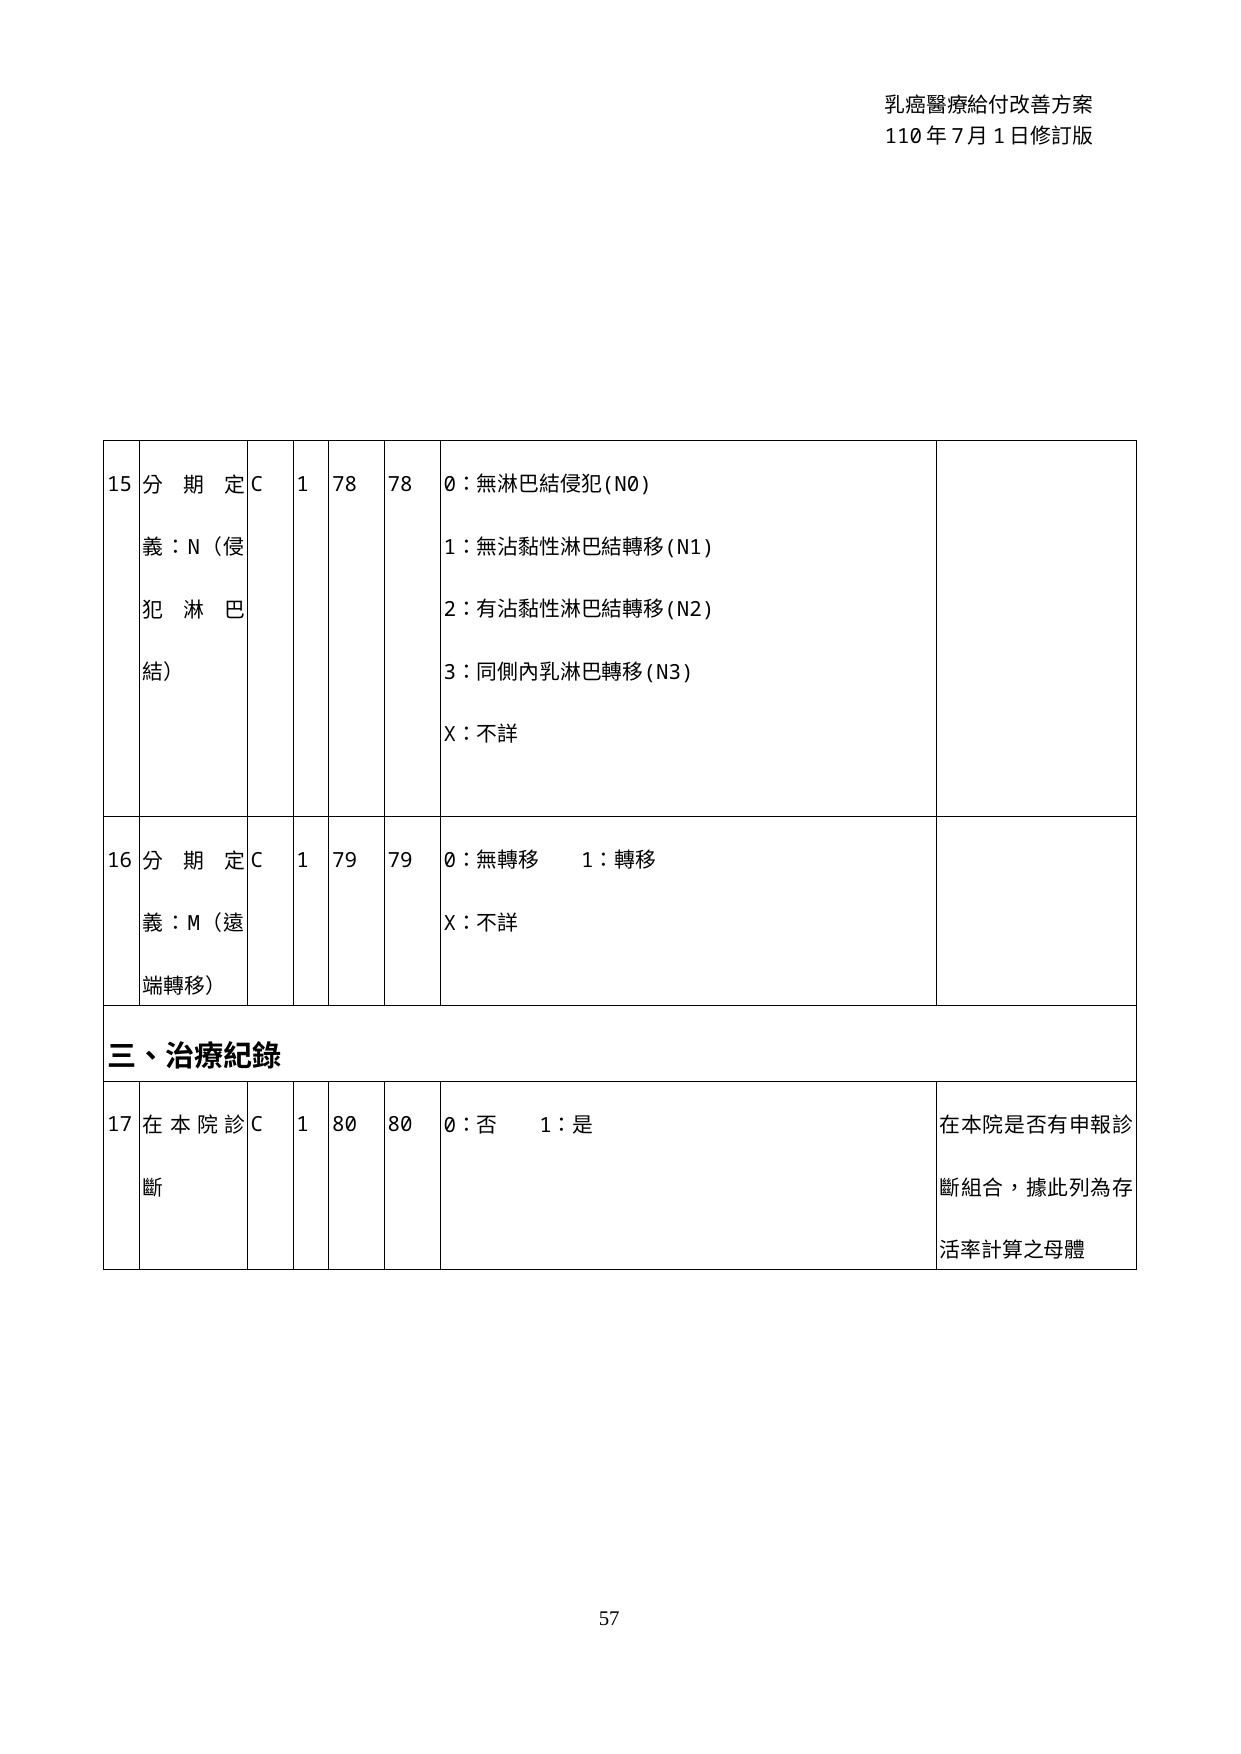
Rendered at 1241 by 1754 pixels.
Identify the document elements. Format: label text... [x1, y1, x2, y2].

table_cell C [248, 817, 293, 1005]
table_cell [937, 817, 1136, 1005]
table_cell 80 [329, 1082, 384, 1269]
table_cell 三、治療紀錄 [104, 1006, 1136, 1081]
table_cell 15 [104, 441, 139, 816]
table_cell 分期定義：N（侵犯淋巴結） [140, 441, 247, 816]
table_cell 16 [104, 817, 139, 1005]
table_cell 78 [329, 441, 384, 816]
table_cell 1 [294, 441, 328, 816]
table_cell 17 [104, 1082, 139, 1269]
table_cell 在本院診斷 [140, 1082, 247, 1269]
table_cell C [248, 1082, 293, 1269]
table_cell 0：無轉移 1：轉移 X：不詳 [441, 817, 936, 1005]
table_cell 在本院是否有申報診斷組合，據此列為存活率計算之母體 [937, 1082, 1136, 1269]
table_cell 79 [329, 817, 384, 1005]
table_cell [937, 441, 1136, 816]
table_cell 1 [294, 817, 328, 1005]
table_cell 分期定義：M（遠端轉移） [140, 817, 247, 1005]
table_cell 80 [385, 1082, 440, 1269]
table_cell 78 [385, 441, 440, 816]
table_cell 79 [385, 817, 440, 1005]
table_cell 1 [294, 1082, 328, 1269]
table_cell C [248, 441, 293, 816]
table_cell 0：無淋巴結侵犯(N0) 1：無沾黏性淋巴結轉移(N1) 2：有沾黏性淋巴結轉移(N2) 3：同側內乳淋巴轉移(N3) X：不詳 [441, 441, 936, 816]
table_cell 0：否 1：是 [441, 1082, 936, 1269]
